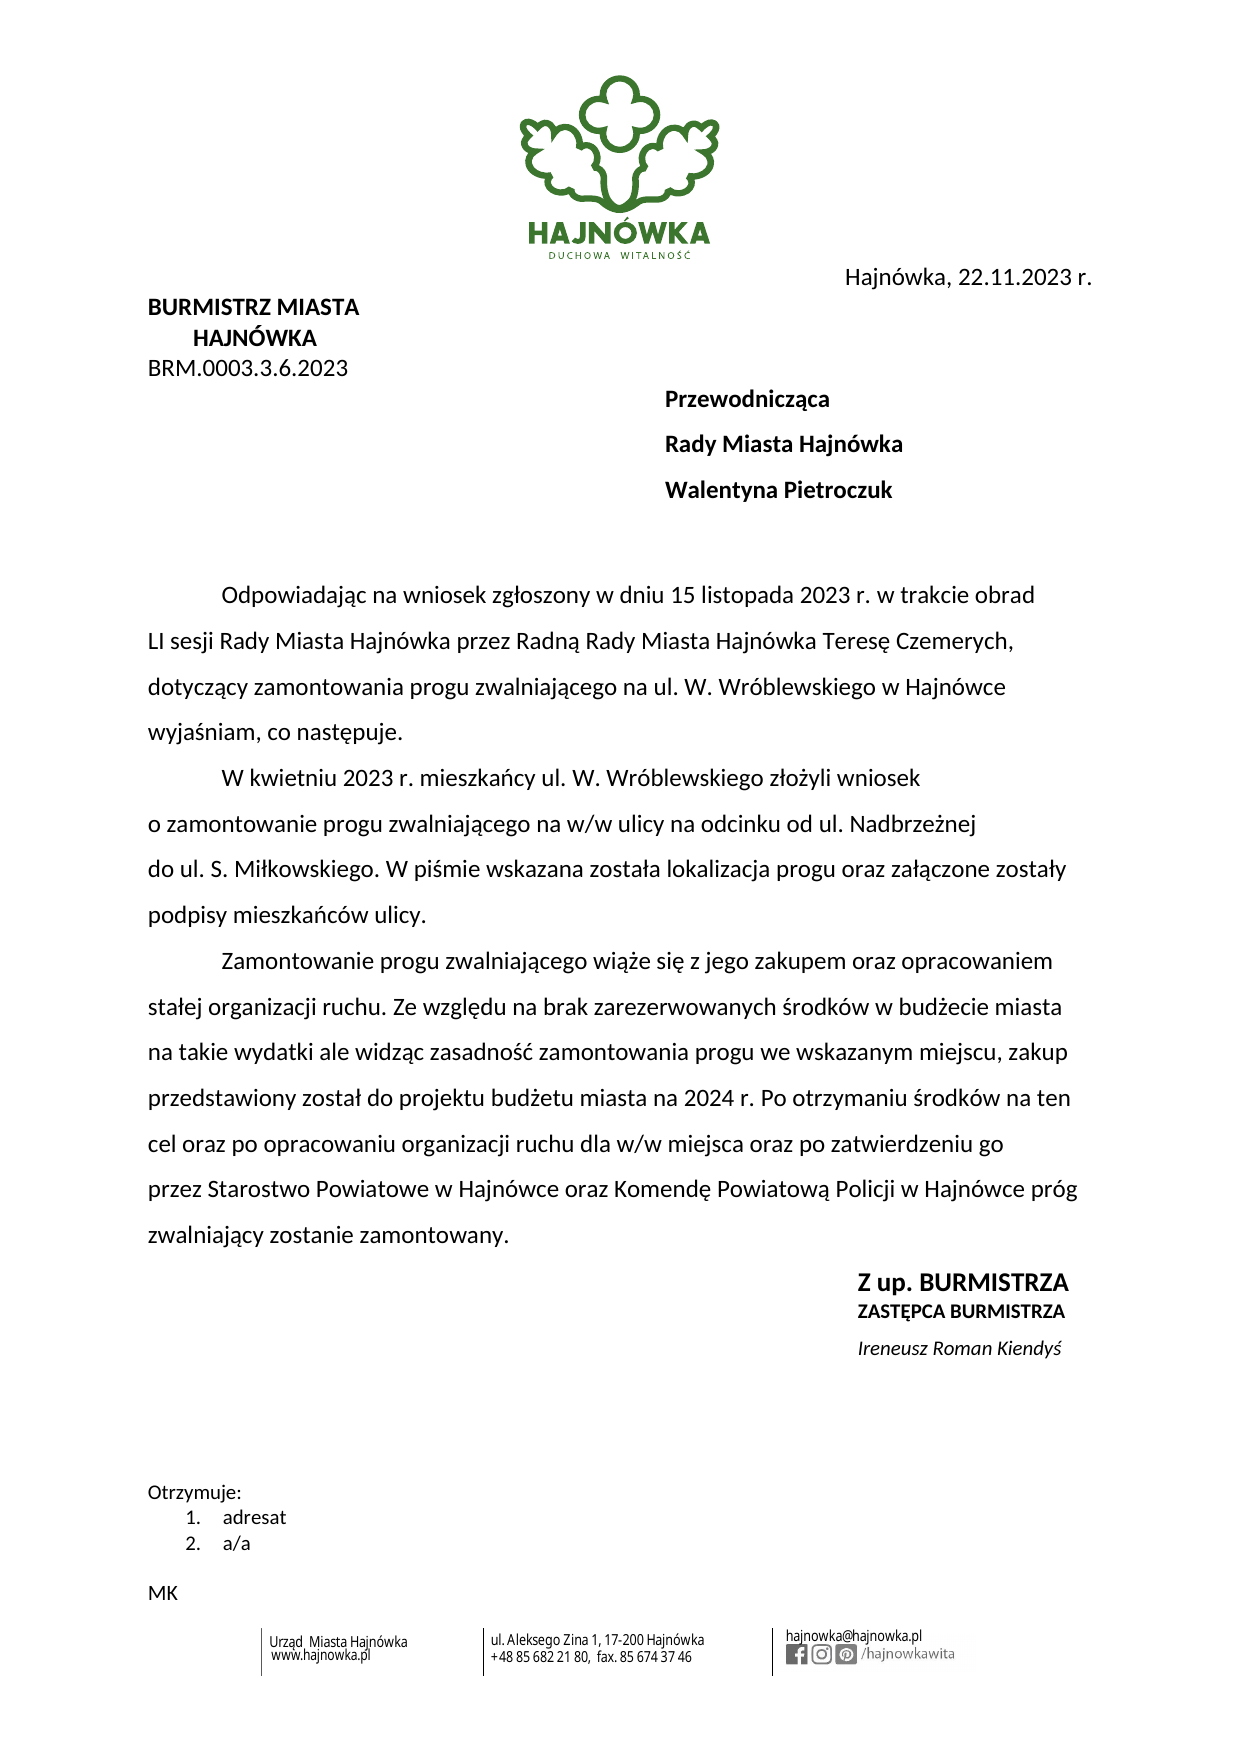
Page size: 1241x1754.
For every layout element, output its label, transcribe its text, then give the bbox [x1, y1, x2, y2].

text Zamontowanie progu zwalniającego wiąże się z jego zakupem oraz opracowaniem stałej organizacji ruchu. Ze względu na brak zarezerwowanych środków w budżecie miasta na takie wydatki ale widząc zasadność zamontowania progu we wskazanym miejscu, zakup przedstawiony został do projektu budżetu miasta na 2024 r. Po otrzymaniu środków na ten cel oraz po opracowaniu organizacji ruchu dla w/w miejsca oraz po zatwierdzeniu go przez Starostwo Powiatowe w Hajnówce oraz Komendę Powiatową Policji w Hajnówce próg zwalniający zostanie zamontowany. [148, 945, 1093, 1250]
text ZASTĘPCA BURMISTRZA [858, 1298, 1093, 1323]
text Z up. BURMISTRZA [858, 1265, 1093, 1298]
text Ireneusz Roman Kiendyś [858, 1335, 1093, 1361]
text Otrzymuje: [148, 1479, 1093, 1504]
list a/a [185, 1530, 1093, 1555]
list adresat [185, 1504, 1093, 1530]
text Rady Miasta Hajnówka [665, 429, 1093, 459]
text Przewodnicząca [665, 383, 1093, 413]
text BRM.0003.3.6.2023 [148, 352, 1093, 383]
text BURMISTRZ MIASTA [148, 291, 1093, 322]
text MK [148, 1579, 1093, 1605]
text Odpowiadając na wniosek zgłoszony w dniu 15 listopada 2023 r. w trakcie obrad LI sesji Rady Miasta Hajnówka przez Radną Rady Miasta Hajnówka Teresę Czemerych, dotyczący zamontowania progu zwalniającego na ul. W. Wróblewskiego w Hajnówce wyjaśniam, co następuje. [148, 579, 1093, 747]
text HAJNÓWKA [193, 322, 1093, 352]
text W kwietniu 2023 r. mieszkańcy ul. W. Wróblewskiego złożyli wniosek o zamontowanie progu zwalniającego na w/w ulicy na odcinku od ul. Nadbrzeżnej do ul. S. Miłkowskiego. W piśmie wskazana została lokalizacja progu oraz załączone zostały podpisy mieszkańców ulicy. [148, 762, 1093, 930]
text Hajnówka, 22.11.2023 r. [148, 261, 1093, 291]
text Walentyna Pietroczuk [665, 474, 1093, 505]
